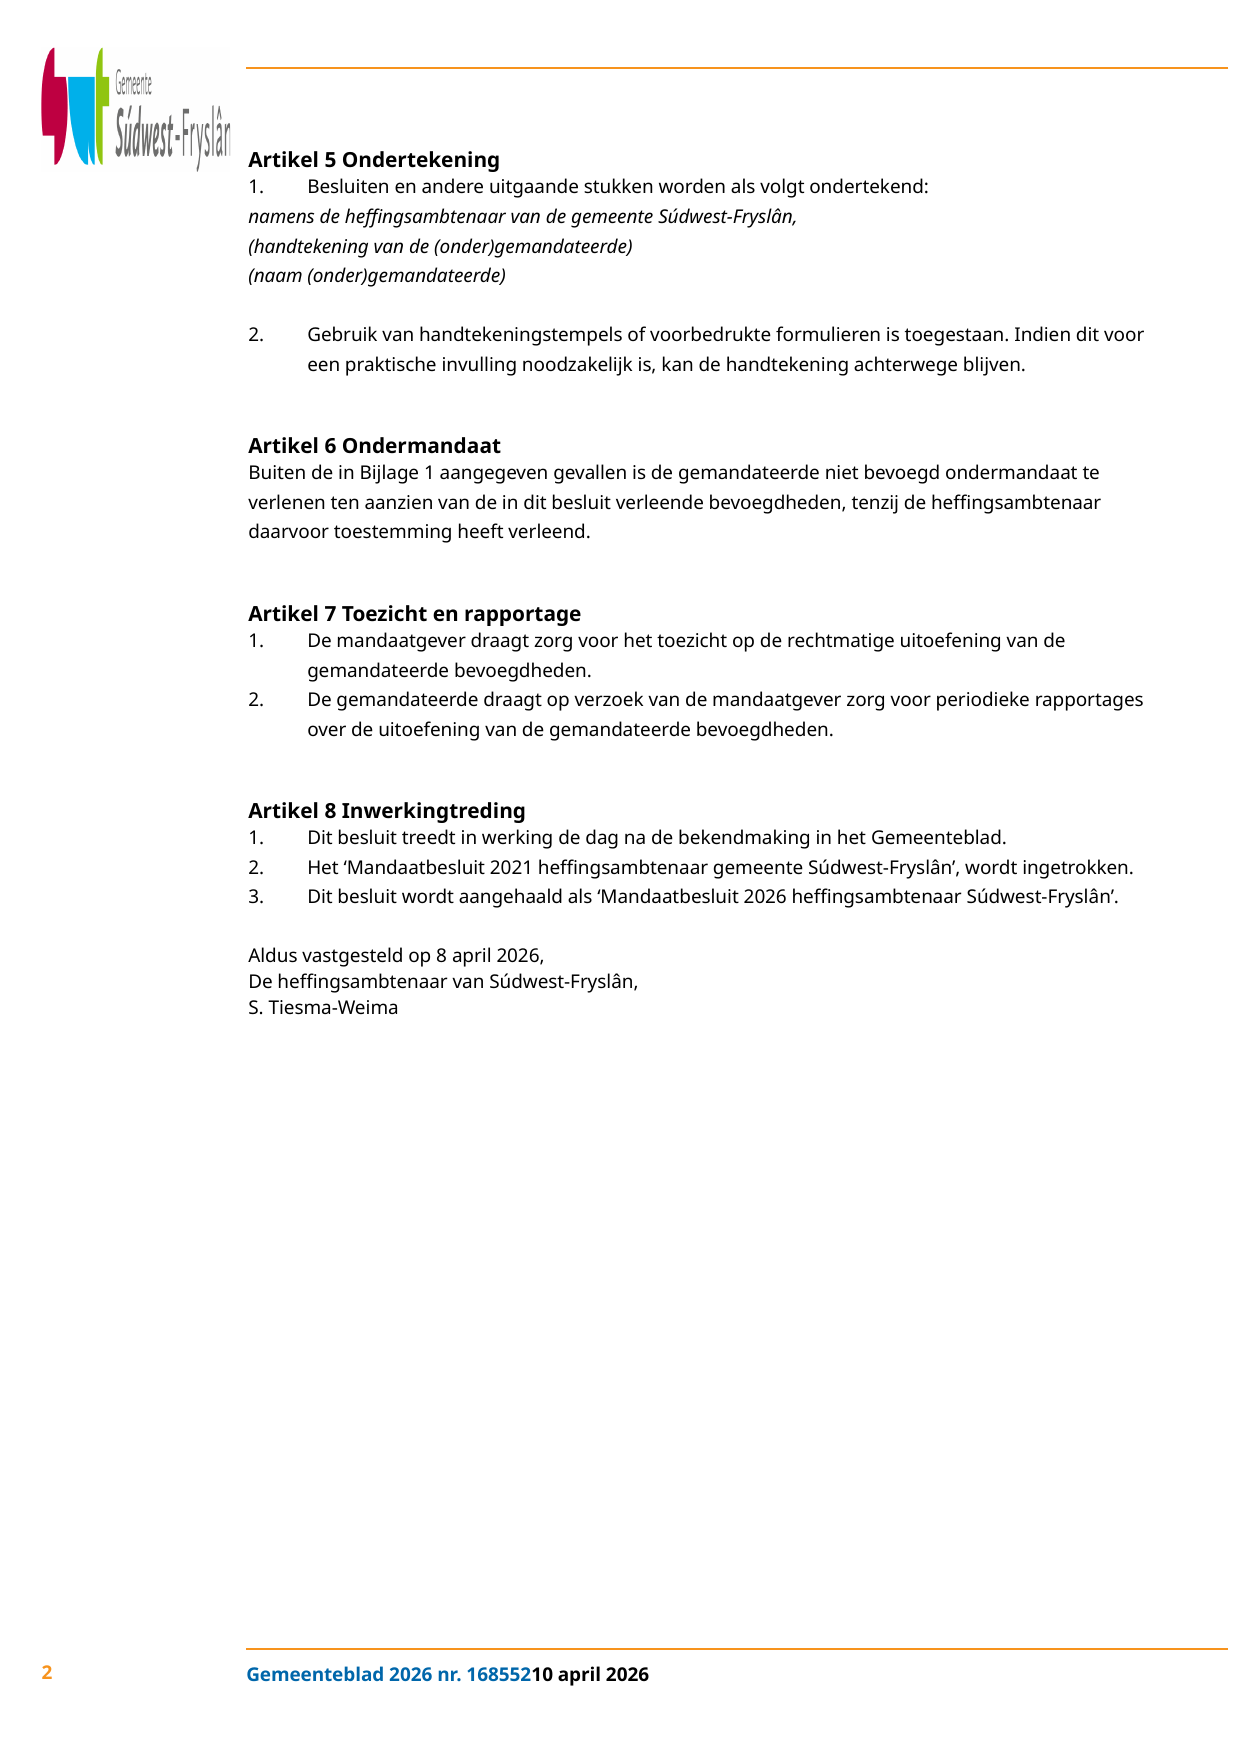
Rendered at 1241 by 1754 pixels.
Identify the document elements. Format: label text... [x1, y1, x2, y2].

list De gemandateerde draagt op verzoek van de mandaatgever zorg voor periodieke rapportages over de uitoefening van de gemandateerde bevoegdheden. [248, 686, 1152, 742]
text Artikel 8 Inwerkingtreding [248, 796, 1152, 824]
text Artikel 5 Ondertekening [248, 145, 1152, 174]
text Artikel 7 Toezicht en rapportage [248, 599, 1152, 627]
text De heffingsambtenaar van Súdwest-Fryslân, [248, 968, 1152, 994]
text Buiten de in Bijlage 1 aangegeven gevallen is de gemandateerde niet bevoegd ondermandaat te verlenen ten aanzien van de in dit besluit verleende bevoegdheden, tenzij de heffingsambtenaar daarvoor toestemming heeft verleend. [248, 459, 1152, 544]
list Dit besluit wordt aangehaald als ‘Mandaatbesluit 2026 heffingsambtenaar Súdwest-Fryslân’. [248, 883, 1152, 909]
list Besluiten en andere uitgaande stukken worden als volgt ondertekend: [248, 174, 1152, 199]
text (handtekening van de (onder)gemandateerde) [248, 233, 1152, 258]
list Dit besluit treedt in werking de dag na de bekendmaking in het Gemeenteblad. [248, 824, 1152, 850]
text S. Tiesma-Weima [248, 994, 1152, 1020]
text (naam (onder)gemandateerde) [248, 262, 1152, 288]
picture [41, 47, 231, 172]
text Artikel 6 Ondermandaat [248, 431, 1152, 459]
list Het ‘Mandaatbesluit 2021 heffingsambtenaar gemeente Súdwest-Fryslân’, wordt ingetrokken. [248, 854, 1152, 880]
list De mandaatgever draagt zorg voor het toezicht op de rechtmatige uitoefening van de gemandateerde bevoegdheden. [248, 627, 1152, 682]
list Gebruik van handtekeningstempels of voorbedrukte formulieren is toegestaan. Indien dit voor een praktische invulling noodzakelijk is, kan de handtekening achterwege blijven. [248, 322, 1152, 377]
text Aldus vastgesteld op 8 april 2026, [248, 943, 1152, 968]
text namens de heffingsambtenaar van de gemeente Súdwest-Fryslân, [248, 203, 1152, 229]
